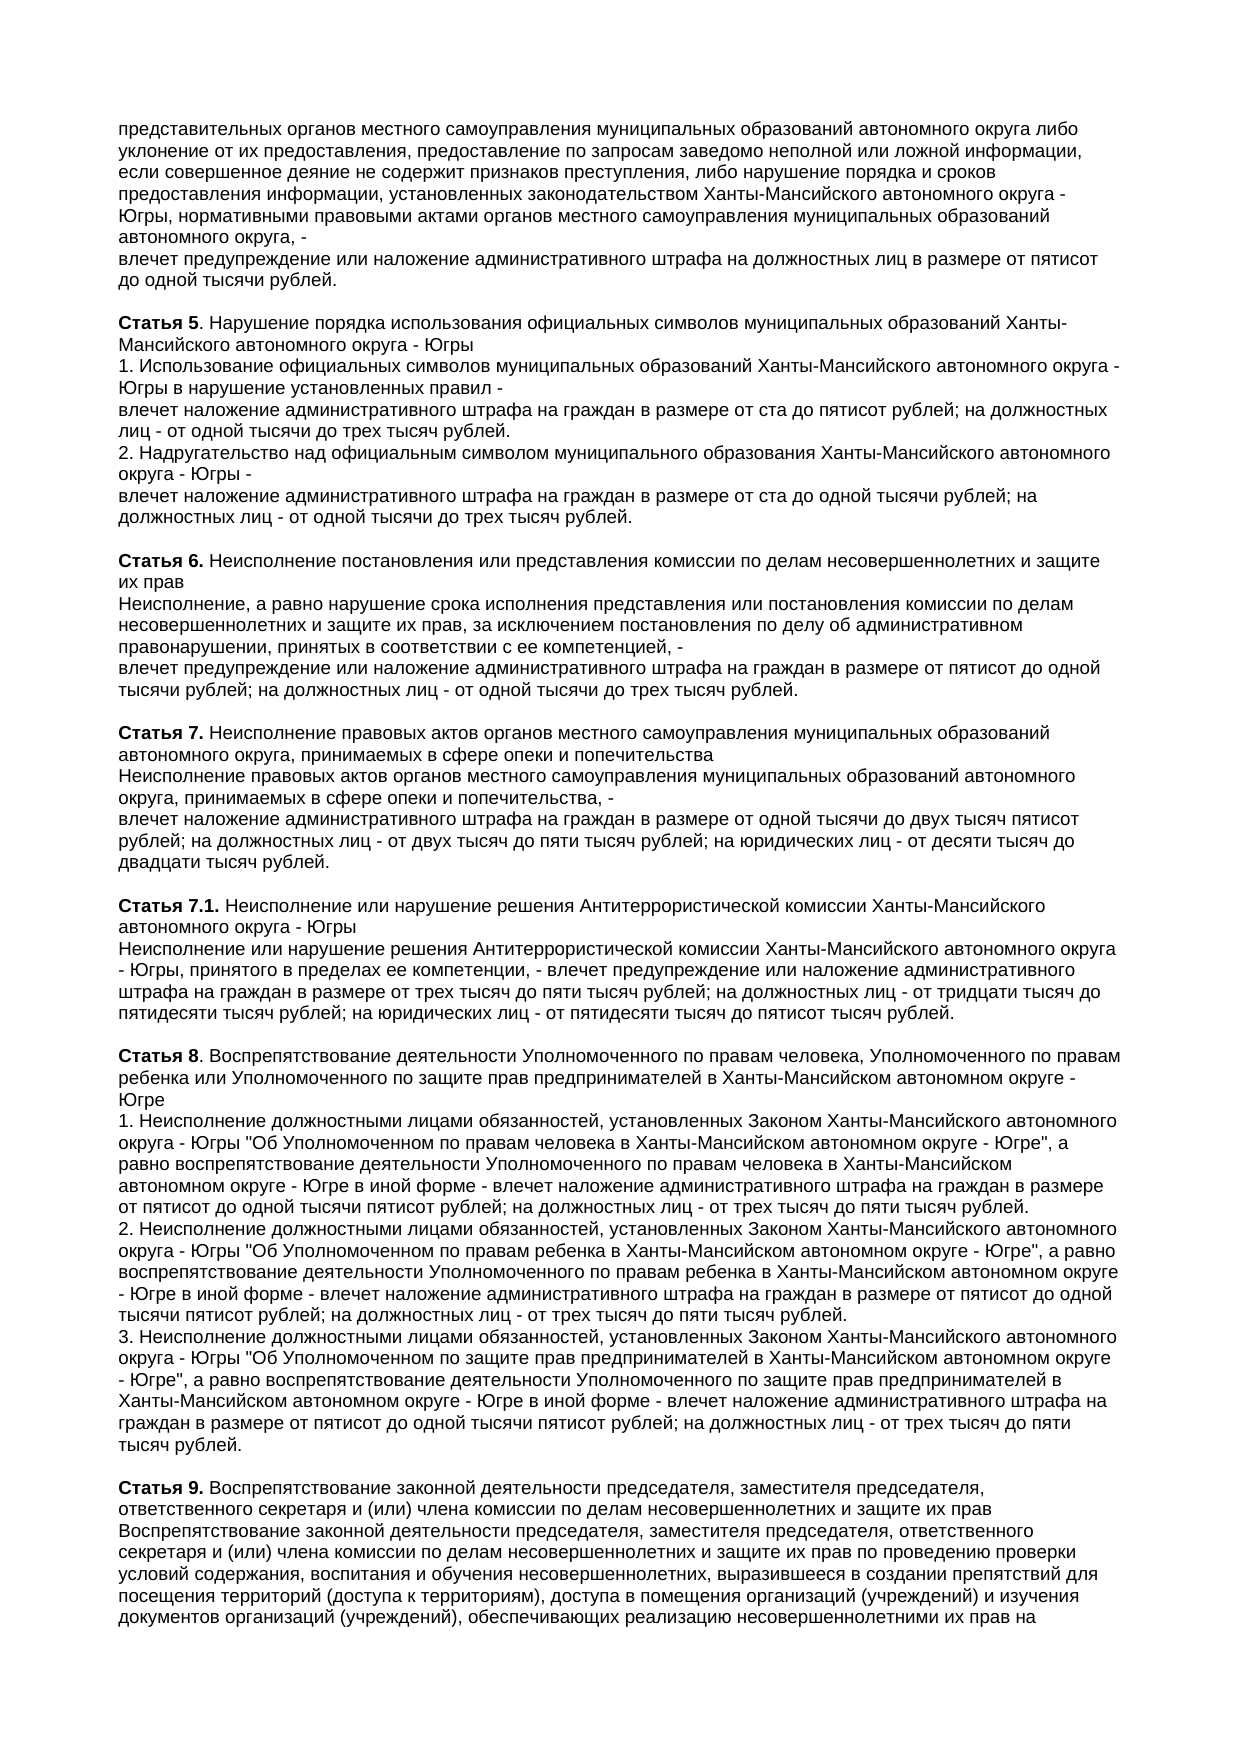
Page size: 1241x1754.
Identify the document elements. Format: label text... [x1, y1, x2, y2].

text Статья 5. Нарушение порядка использования официальных символов муниципальных образований Ханты-Мансийского автономного округа - Югры [118, 312, 1122, 355]
text 2. Неисполнение должностными лицами обязанностей, установленных Законом Ханты-Мансийского автономного округа - Югры "Об Уполномоченном по правам ребенка в Ханты-Мансийском автономном округе - Югре", а равно воспрепятствование деятельности Уполномоченного по правам ребенка в Ханты-Мансийском автономном округе - Югре в иной форме - влечет наложение административного штрафа на граждан в размере от пятисот до одной тысячи пятисот рублей; на должностных лиц - от трех тысяч до пяти тысяч рублей. [118, 1218, 1122, 1326]
text 1. Использование официальных символов муниципальных образований Ханты-Мансийского автономного округа - Югры в нарушение установленных правил - [118, 355, 1122, 398]
text влечет предупреждение или наложение административного штрафа на граждан в размере от пятисот до одной тысячи рублей; на должностных лиц - от одной тысячи до трех тысяч рублей. [118, 657, 1122, 700]
text 2. Надругательство над официальным символом муниципального образования Ханты-Мансийского автономного округа - Югры - [118, 442, 1122, 485]
text 3. Неисполнение должностными лицами обязанностей, установленных Законом Ханты-Мансийского автономного округа - Югры "Об Уполномоченном по защите прав предпринимателей в Ханты-Мансийском автономном округе - Югре", а равно воспрепятствование деятельности Уполномоченного по защите прав предпринимателей в Ханты-Мансийском автономном округе - Югре в иной форме - влечет наложение административного штрафа на граждан в размере от пятисот до одной тысячи пятисот рублей; на должностных лиц - от трех тысяч до пяти тысяч рублей. [118, 1326, 1122, 1455]
text влечет наложение административного штрафа на граждан в размере от ста до пятисот рублей; на должностных лиц - от одной тысячи до трех тысяч рублей. [118, 398, 1122, 442]
text Статья 7. Неисполнение правовых актов органов местного самоуправления муниципальных образований автономного округа, принимаемых в сфере опеки и попечительства [118, 722, 1122, 765]
text Статья 8. Воспрепятствование деятельности Уполномоченного по правам человека, Уполномоченного по правам ребенка или Уполномоченного по защите прав предпринимателей в Ханты-Мансийском автономном округе - Югре [118, 1045, 1122, 1110]
text Неисполнение правовых актов органов местного самоуправления муниципальных образований автономного округа, принимаемых в сфере опеки и попечительства, - [118, 765, 1122, 808]
text Неисполнение, а равно нарушение срока исполнения представления или постановления комиссии по делам несовершеннолетних и защите их прав, за исключением постановления по делу об административном правонарушении, принятых в соответствии с ее компетенцией, - [118, 592, 1122, 657]
text влечет наложение административного штрафа на граждан в размере от одной тысячи до двух тысяч пятисот рублей; на должностных лиц - от двух тысяч до пяти тысяч рублей; на юридических лиц - от десяти тысяч до двадцати тысяч рублей. [118, 808, 1122, 873]
text Неисполнение или нарушение решения Антитеррористической комиссии Ханты-Мансийского автономного округа - Югры, принятого в пределах ее компетенции, - влечет предупреждение или наложение административного штрафа на граждан в размере от трех тысяч до пяти тысяч рублей; на должностных лиц - от тридцати тысяч до пятидесяти тысяч рублей; на юридических лиц - от пятидесяти тысяч до пятисот тысяч рублей. [118, 937, 1122, 1024]
text Статья 6. Неисполнение постановления или представления комиссии по делам несовершеннолетних и защите их прав [118, 549, 1122, 592]
text представительных органов местного самоуправления муниципальных образований автономного округа либо уклонение от их предоставления, предоставление по запросам заведомо неполной или ложной информации, если совершенное деяние не содержит признаков преступления, либо нарушение порядка и сроков предоставления информации, установленных законодательством Ханты-Мансийского автономного округа - Югры, нормативными правовыми актами органов местного самоуправления муниципальных образований автономного округа, - [118, 118, 1122, 247]
text влечет предупреждение или наложение административного штрафа на должностных лиц в размере от пятисот до одной тысячи рублей. [118, 247, 1122, 291]
text Статья 7.1. Неисполнение или нарушение решения Антитеррористической комиссии Ханты-Мансийского автономного округа - Югры [118, 894, 1122, 937]
text 1. Неисполнение должностными лицами обязанностей, установленных Законом Ханты-Мансийского автономного округа - Югры "Об Уполномоченном по правам человека в Ханты-Мансийском автономном округе - Югре", а равно воспрепятствование деятельности Уполномоченного по правам человека в Ханты-Мансийском автономном округе - Югре в иной форме - влечет наложение административного штрафа на граждан в размере от пятисот до одной тысячи пятисот рублей; на должностных лиц - от трех тысяч до пяти тысяч рублей. [118, 1110, 1122, 1218]
text Статья 9. Воспрепятствование законной деятельности председателя, заместителя председателя, ответственного секретаря и (или) члена комиссии по делам несовершеннолетних и защите их прав [118, 1477, 1122, 1520]
text влечет наложение административного штрафа на граждан в размере от ста до одной тысячи рублей; на должностных лиц - от одной тысячи до трех тысяч рублей. [118, 485, 1122, 528]
text Воспрепятствование законной деятельности председателя, заместителя председателя, ответственного секретаря и (или) члена комиссии по делам несовершеннолетних и защите их прав по проведению проверки условий содержания, воспитания и обучения несовершеннолетних, выразившееся в создании препятствий для посещения территорий (доступа к территориям), доступа в помещения организаций (учреждений) и изучения документов организаций (учреждений), обеспечивающих реализацию несовершеннолетними их прав на [118, 1520, 1122, 1627]
